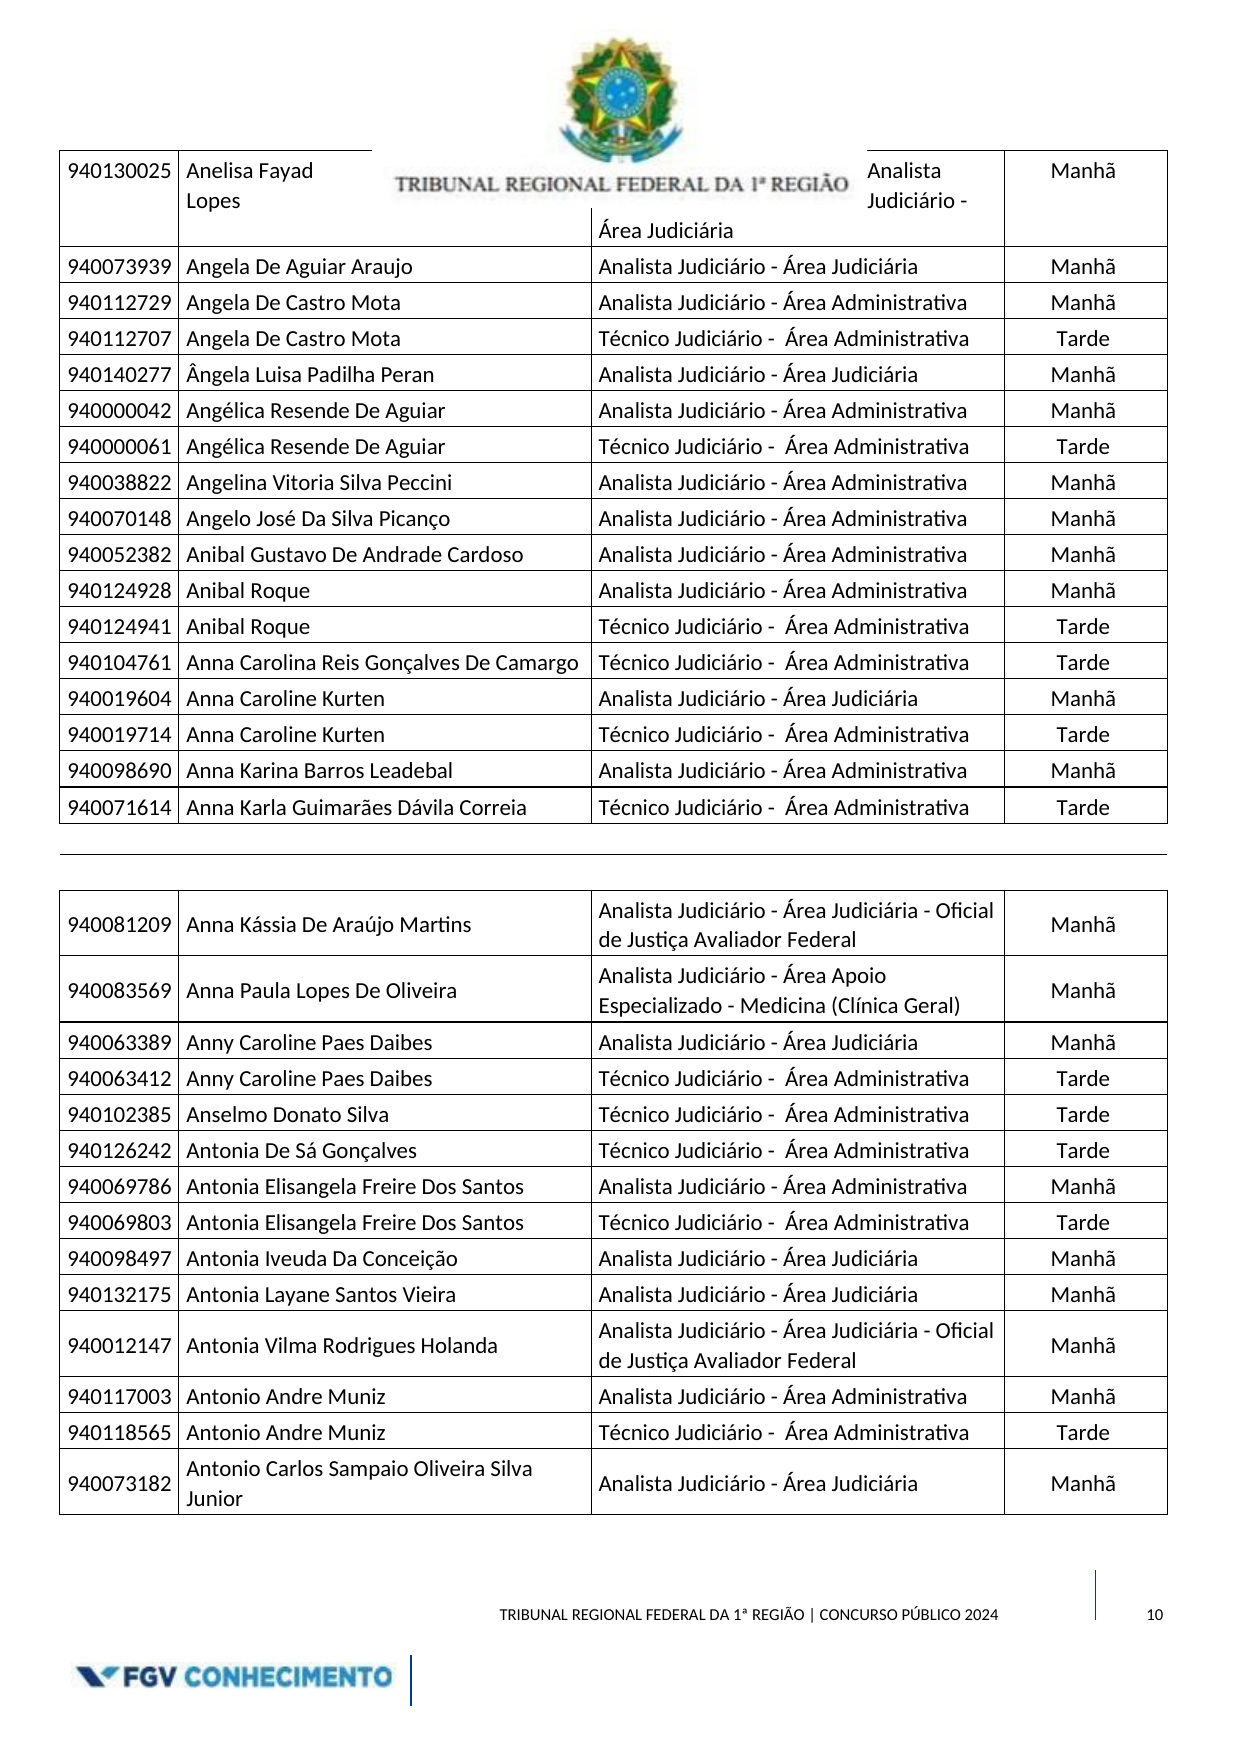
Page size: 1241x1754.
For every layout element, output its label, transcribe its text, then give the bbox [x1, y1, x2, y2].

table_cell Manhã [1005, 355, 1167, 390]
table_cell Analista Judiciário - Área Administrativa [592, 535, 1004, 570]
table_cell Tarde [1005, 715, 1167, 750]
table_cell Ângela Luisa Padilha Peran [179, 355, 591, 390]
table_cell Angelina Vitoria Silva Peccini [179, 463, 591, 498]
table_cell Técnico Judiciário - Área Administrativa [592, 1203, 1004, 1238]
table_cell Manhã [1005, 247, 1167, 282]
table_cell Angelo José Da Silva Picanço [179, 499, 591, 534]
table_cell Analista Judiciário - Área Administrativa [592, 1167, 1004, 1202]
table_cell Técnico Judiciário - Área Administrativa [592, 427, 1004, 462]
table_cell Analista Judiciário - Área Administrativa [592, 1377, 1004, 1412]
table_cell Antonia Elisangela Freire Dos Santos [179, 1203, 591, 1238]
table_cell Analista Judiciário - Área Judiciária [592, 679, 1004, 714]
table_cell 940081209 [60, 891, 178, 955]
table_cell Analista Judiciário - Área Administrativa [592, 751, 1004, 786]
table_cell Analista Judiciário - Área Apoio Especializado - Medicina (Clínica Geral) [592, 956, 1004, 1021]
table_cell Antonia Iveuda Da Conceição [179, 1239, 591, 1274]
table_cell 940130025 [60, 151, 178, 246]
table_header Cargo [591, 855, 1004, 889]
table_cell Técnico Judiciário - Área Administrativa [592, 319, 1004, 354]
table_header Inscrição Nome [60, 855, 591, 889]
table_cell Antonia Vilma Rodrigues Holanda [179, 1311, 591, 1376]
table_cell Analista Judiciário - Área Administrativa [592, 499, 1004, 534]
table_cell Anibal Roque [179, 571, 591, 606]
table_cell Analista Judiciário - Área Judiciária [592, 1275, 1004, 1310]
table_cell Manhã [1005, 535, 1167, 570]
table_cell Anna Karina Barros Leadebal [179, 751, 591, 786]
table_cell Analista Judiciário - Área Judiciária [592, 355, 1004, 390]
table_cell 940112707 [60, 319, 178, 354]
table_cell 940098690 [60, 751, 178, 786]
table_cell Analista Judiciário - Área Judiciária [592, 1239, 1004, 1274]
table_cell Anna Caroline Kurten [179, 679, 591, 714]
table_cell Manhã [1005, 751, 1167, 786]
table_cell Analista Judiciário - Área Judiciária [592, 151, 1004, 246]
table_cell Anibal Gustavo De Andrade Cardoso [179, 535, 591, 570]
table_cell Angélica Resende De Aguiar [179, 427, 591, 462]
table_cell 940124928 [60, 571, 178, 606]
table_cell Antonio Carlos Sampaio Oliveira Silva Junior [179, 1449, 591, 1514]
table_cell Analista Judiciário - Área Judiciária [592, 1449, 1004, 1514]
table_cell Manhã [1005, 151, 1167, 246]
table_cell 940124941 [60, 607, 178, 642]
table_cell 940000042 [60, 391, 178, 426]
table_cell 940019714 [60, 715, 178, 750]
table_cell Tarde [1005, 1413, 1167, 1448]
table_cell Anelisa Fayad Lopes [179, 151, 591, 246]
table_cell Antonia De Sá Gonçalves [179, 1131, 591, 1166]
table_cell Anna Paula Lopes De Oliveira [179, 956, 591, 1021]
table_cell Manhã [1005, 463, 1167, 498]
table_cell Anny Caroline Paes Daibes [179, 1059, 591, 1093]
table_cell Tarde [1005, 1131, 1167, 1166]
table_cell Tarde [1005, 1059, 1167, 1093]
table_cell 940083569 [60, 956, 178, 1021]
table_cell Técnico Judiciário - Área Administrativa [592, 1131, 1004, 1166]
table_cell Manhã [1005, 891, 1167, 955]
table_cell 940073182 [60, 1449, 178, 1514]
table_cell Analista Judiciário - Área Judiciária - Oficial de Justiça Avaliador Federal [592, 891, 1004, 955]
table_cell Antonio Andre Muniz [179, 1377, 591, 1412]
table_cell Manhã [1005, 1449, 1167, 1514]
table_cell Tarde [1005, 1203, 1167, 1238]
table_cell Analista Judiciário - Área Judiciária - Oficial de Justiça Avaliador Federal [592, 1311, 1004, 1376]
table_cell 940104761 [60, 643, 178, 678]
table_cell Antonia Layane Santos Vieira [179, 1275, 591, 1310]
table_cell Manhã [1005, 571, 1167, 606]
table_cell 940102385 [60, 1095, 178, 1129]
table_cell Anny Caroline Paes Daibes [179, 1023, 591, 1057]
table_cell Analista Judiciário - Área Administrativa [592, 283, 1004, 318]
table_cell Angela De Aguiar Araujo [179, 247, 591, 282]
table_cell Manhã [1005, 1311, 1167, 1376]
table_cell 940118565 [60, 1413, 178, 1448]
table_cell 940071614 [60, 788, 178, 822]
table_cell Anna Carolina Reis Gonçalves De Camargo [179, 643, 591, 678]
table_cell Manhã [1005, 499, 1167, 534]
table_cell Técnico Judiciário - Área Administrativa [592, 788, 1004, 822]
table_cell Técnico Judiciário - Área Administrativa [592, 643, 1004, 678]
table_cell Anselmo Donato Silva [179, 1095, 591, 1129]
table_cell Analista Judiciário - Área Administrativa [592, 463, 1004, 498]
table_cell Técnico Judiciário - Área Administrativa [592, 1413, 1004, 1448]
table_cell 940117003 [60, 1377, 178, 1412]
table_cell Manhã [1005, 956, 1167, 1021]
table_cell 940132175 [60, 1275, 178, 1310]
table_cell 940098497 [60, 1239, 178, 1274]
table_cell Anna Kássia De Araújo Martins [179, 891, 591, 955]
table_cell 940070148 [60, 499, 178, 534]
table_cell Técnico Judiciário - Área Administrativa [592, 1095, 1004, 1129]
table_cell 940140277 [60, 355, 178, 390]
table_cell Manhã [1005, 391, 1167, 426]
table_cell 940063389 [60, 1023, 178, 1057]
table_cell Anibal Roque [179, 607, 591, 642]
table_cell Anna Caroline Kurten [179, 715, 591, 750]
table_cell Antonio Andre Muniz [179, 1413, 591, 1448]
table_cell Angela De Castro Mota [179, 283, 591, 318]
table_cell Técnico Judiciário - Área Administrativa [592, 715, 1004, 750]
table_cell 940069786 [60, 1167, 178, 1202]
table_cell Manhã [1005, 1167, 1167, 1202]
table_cell Manhã [1005, 1239, 1167, 1274]
table_cell Manhã [1005, 1023, 1167, 1057]
table_cell Técnico Judiciário - Área Administrativa [592, 1059, 1004, 1093]
table_cell Anna Karla Guimarães Dávila Correia [179, 788, 591, 822]
table_header Turno de Prova [1005, 855, 1167, 889]
table_cell Tarde [1005, 788, 1167, 822]
table_cell Analista Judiciário - Área Judiciária [592, 247, 1004, 282]
table_cell Manhã [1005, 679, 1167, 714]
table_cell Tarde [1005, 607, 1167, 642]
table_cell Tarde [1005, 427, 1167, 462]
table_cell Tarde [1005, 319, 1167, 354]
table_cell Antonia Elisangela Freire Dos Santos [179, 1167, 591, 1202]
table_cell Tarde [1005, 1095, 1167, 1129]
table_cell Angela De Castro Mota [179, 319, 591, 354]
table_cell Tarde [1005, 643, 1167, 678]
table_cell Analista Judiciário - Área Administrativa [592, 391, 1004, 426]
table_cell 940112729 [60, 283, 178, 318]
table_cell Analista Judiciário - Área Administrativa [592, 571, 1004, 606]
table_cell 940019604 [60, 679, 178, 714]
table_cell Manhã [1005, 283, 1167, 318]
table_cell 940038822 [60, 463, 178, 498]
table_cell 940063412 [60, 1059, 178, 1093]
table_cell Analista Judiciário - Área Judiciária [592, 1023, 1004, 1057]
table_cell Técnico Judiciário - Área Administrativa [592, 607, 1004, 642]
table_cell Manhã [1005, 1275, 1167, 1310]
table_cell Manhã [1005, 1377, 1167, 1412]
table_cell 940073939 [60, 247, 178, 282]
table_cell 940052382 [60, 535, 178, 570]
table_cell 940012147 [60, 1311, 178, 1376]
table_cell 940000061 [60, 427, 178, 462]
table_cell Angélica Resende De Aguiar [179, 391, 591, 426]
table_cell 940069803 [60, 1203, 178, 1238]
table_cell 940126242 [60, 1131, 178, 1166]
